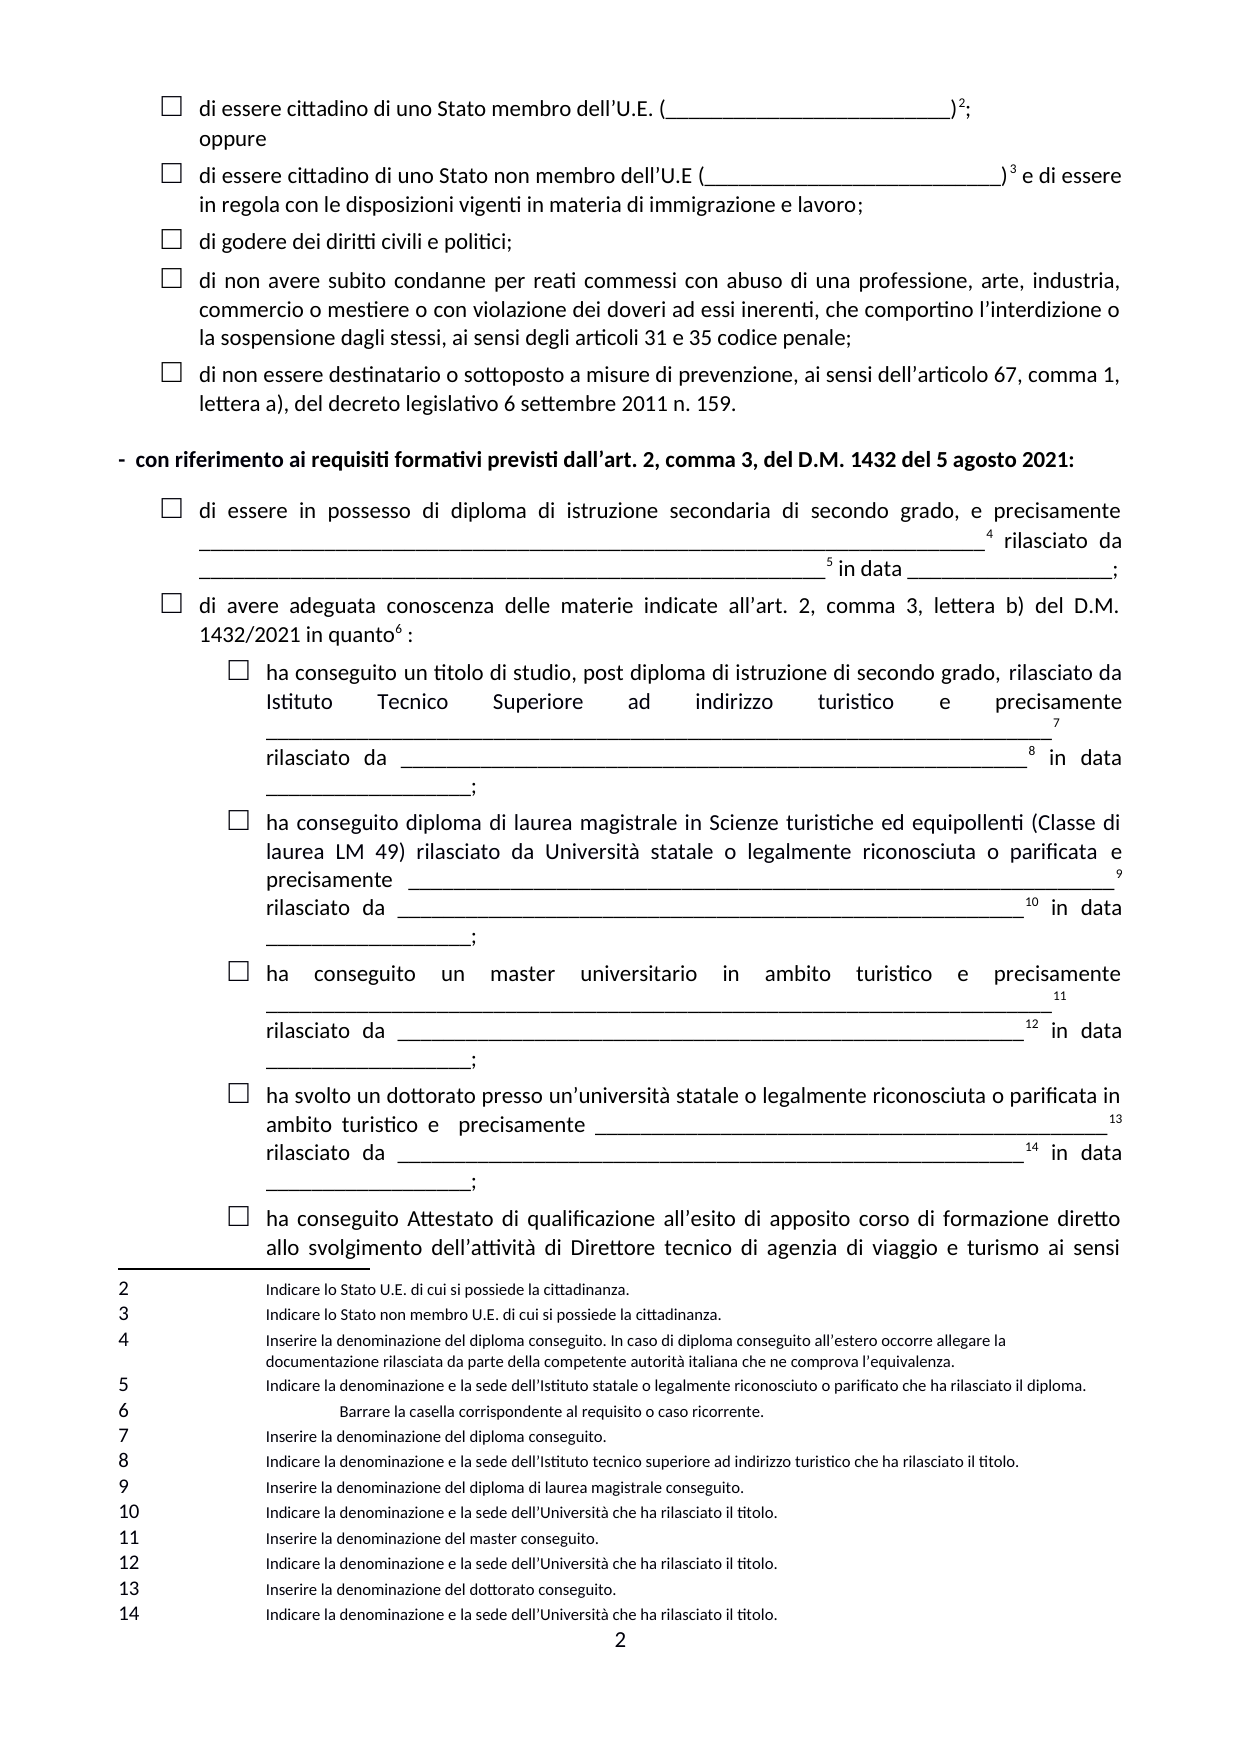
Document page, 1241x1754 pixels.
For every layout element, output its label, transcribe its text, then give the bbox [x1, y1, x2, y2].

list Indicare la denominazione e la sede dell’Istituto tecnico superiore ad indirizzo turistico che ha rilasciato il titolo. [118, 1448, 1122, 1473]
text - con riferimento ai requisiti formativi previsti dall’art. 2, comma 3, del D.M. 1432 del 5 agosto 2021: [118, 446, 1122, 474]
list Indicare la denominazione e la sede dell’Istituto statale o legalmente riconosciuto o parificato che ha rilasciato il diploma. [118, 1371, 1122, 1397]
list ha conseguito Attestato di qualificazione all’esito di apposito corso di formazione diretto allo svolgimento dell’attività di Direttore tecnico di agenzia di viaggio e turismo ai sensi [228, 1194, 1122, 1261]
list Inserire la denominazione del dottorato conseguito. [118, 1575, 1122, 1600]
list di godere dei diritti civili e politici; [161, 218, 1122, 257]
list di avere adeguata conoscenza delle materie indicate all’art. 2, comma 3, lettera b) del D.M. 1432/2021 in quanto : [161, 582, 1122, 648]
list di non essere destinatario o sottoposto a misure di prevenzione, ai sensi dell’articolo 67, comma 1, lettera a), del decreto legislativo 6 settembre 2011 n. 159. [161, 351, 1122, 418]
list Inserire la denominazione del diploma di laurea magistrale conseguito. [118, 1473, 1122, 1498]
list ha conseguito un master universitario in ambito turistico e precisamente _____________________________________________________________________ rilasciato da _______________________________________________________ in data __________________; [228, 949, 1122, 1072]
list Indicare la denominazione e la sede dell’Università che ha rilasciato il titolo. [118, 1549, 1122, 1575]
list ha conseguito un titolo di studio, post diploma di istruzione di secondo grado, rilasciato da Istituto Tecnico Superiore ad indirizzo turistico e precisamente _____________________________________________________________________ rilasciato da _______________________________________________________ in data __________________; [228, 648, 1122, 799]
list Inserire la denominazione del diploma conseguito. [118, 1422, 1122, 1448]
list di essere in possesso di diploma di istruzione secondaria di secondo grado, e precisamente _____________________________________________________________________ rilasciato da _______________________________________________________ in data __________________; [161, 488, 1122, 582]
list di essere cittadino di uno Stato membro dell’U.E. (_________________________); [161, 85, 1122, 124]
list Indicare lo Stato non membro U.E. di cui si possiede la cittadinanza. [118, 1300, 1122, 1326]
list Indicare la denominazione e la sede dell’Università che ha rilasciato il titolo. [118, 1600, 1122, 1626]
list di essere cittadino di uno Stato non membro dell’U.E (__________________________) e di essere in regola con le disposizioni vigenti in materia di immigrazione e lavoro; [161, 152, 1122, 218]
list Indicare la denominazione e la sede dell’Università che ha rilasciato il titolo. [118, 1498, 1122, 1524]
list oppure [199, 124, 1122, 152]
list ha conseguito diploma di laurea magistrale in Scienze turistiche ed equipollenti (Classe di laurea LM 49) rilasciato da Università statale o legalmente riconosciuta o parificata e precisamente ______________________________________________________________ rilasciato da _______________________________________________________ in data __________________; [228, 799, 1122, 949]
list ha svolto un dottorato presso un’università statale o legalmente riconosciuta o parificata in ambito turistico e precisamente _____________________________________________ rilasciato da _______________________________________________________ in data __________________; [228, 1072, 1122, 1194]
list Barrare la casella corrispondente al requisito o caso ricorrente. [118, 1397, 1122, 1422]
list Inserire la denominazione del master conseguito. [118, 1524, 1122, 1549]
list di non avere subito condanne per reati commessi con abuso di una professione, arte, industria, commercio o mestiere o con violazione dei doveri ad essi inerenti, che comportino l’interdizione o la sospensione dagli stessi, ai sensi degli articoli 31 e 35 codice penale; [161, 257, 1122, 351]
list Inserire la denominazione del diploma conseguito. In caso di diploma conseguito all’estero occorre allegare la documentazione rilasciata da parte della competente autorità italiana che ne comprova l’equivalenza. [118, 1326, 1122, 1371]
list Indicare lo Stato U.E. di cui si possiede la cittadinanza. [118, 1275, 1122, 1300]
